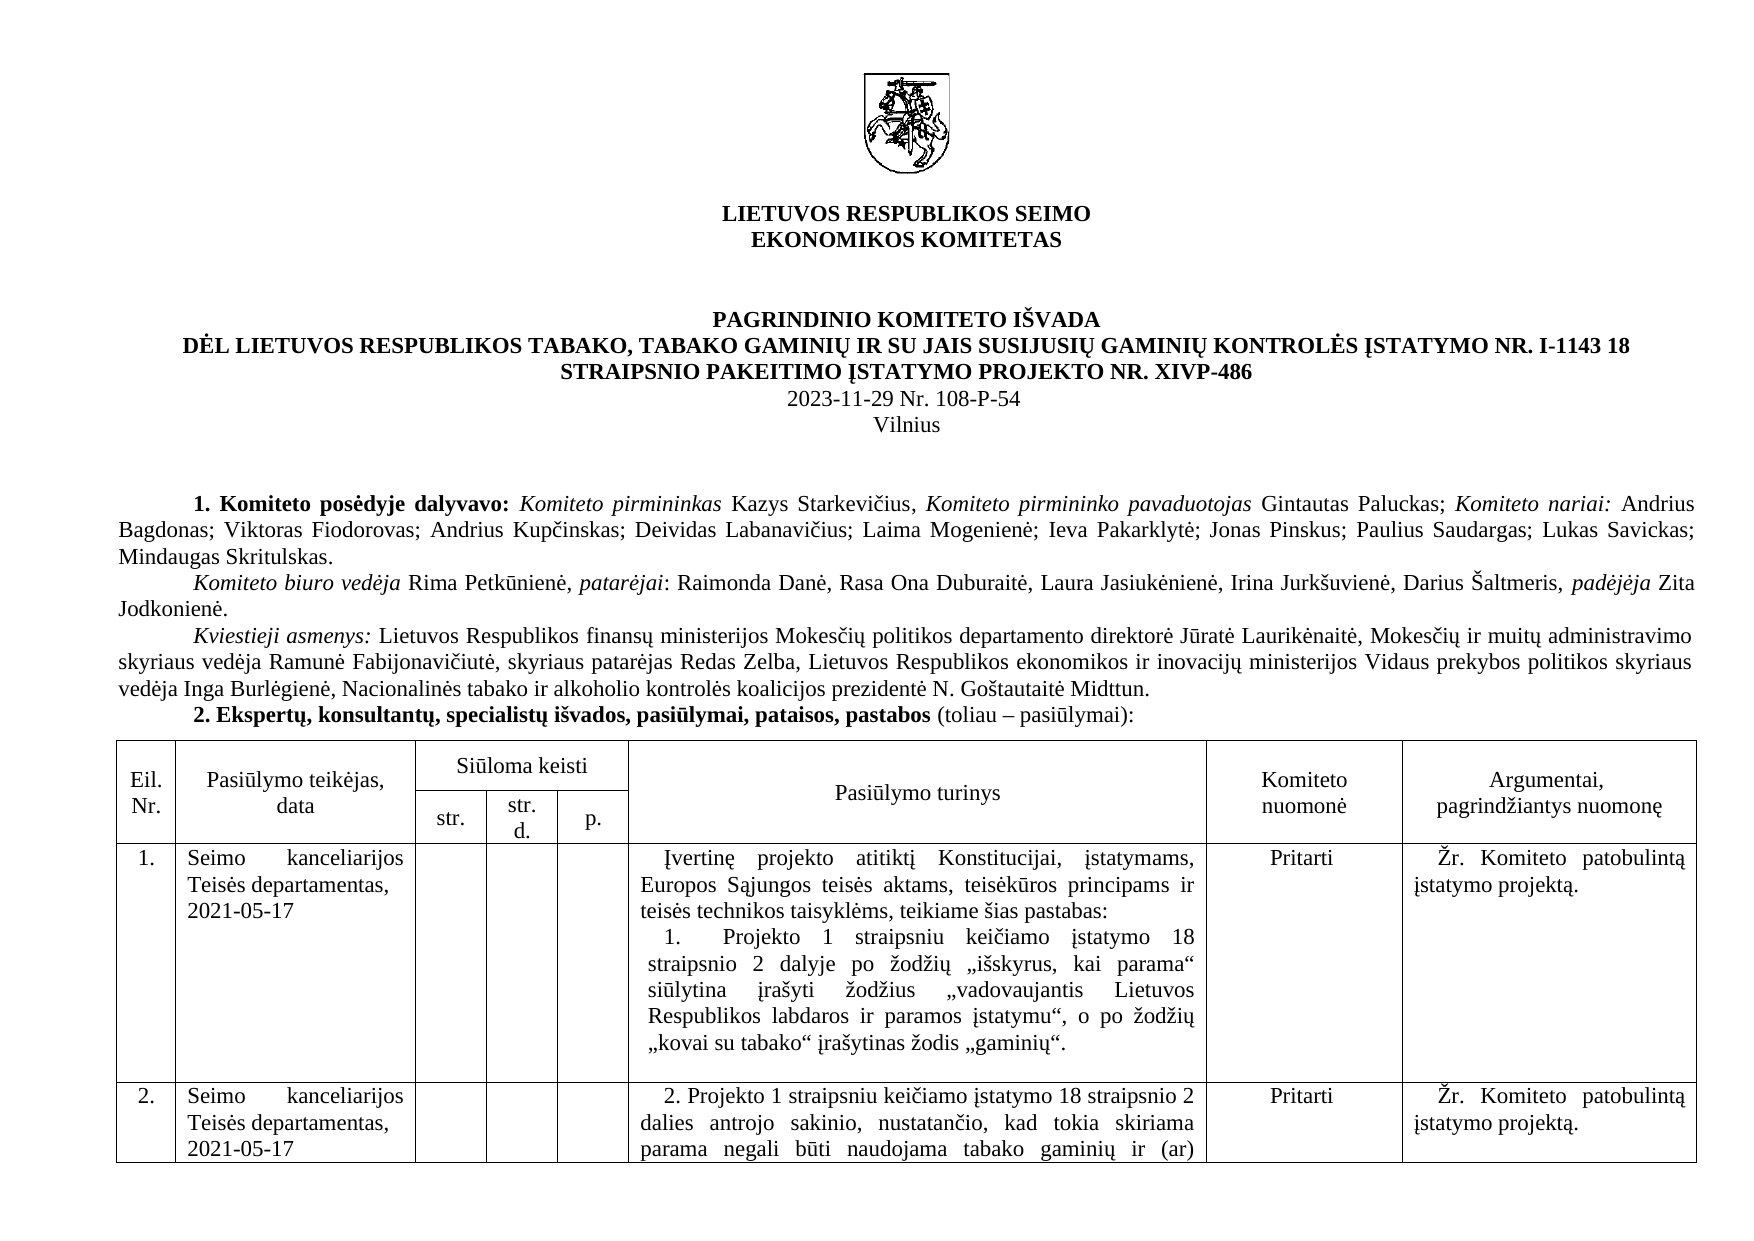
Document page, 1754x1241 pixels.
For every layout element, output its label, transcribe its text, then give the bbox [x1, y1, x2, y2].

table_cell Pritarti [1207, 844, 1402, 1082]
table_cell str. d. [487, 791, 557, 843]
table_cell Seimo kanceliarijos Teisės departamentas, 2021-05-17 [176, 844, 415, 1082]
subtitle DĖL LIETUVOS RESPUBLIKOS TABAKO, TABAKO GAMINIŲ IR SU JAIS SUSIJUSIŲ GAMINIŲ KONTROLĖS ĮSTATYMO NR. I-1143 18 STRAIPSNIO PAKEITIMO ĮSTATYMO PROJEKTO NR. XIVP-486 [118, 332, 1695, 385]
text 2023-11-29 Nr. 108-P-54 [118, 385, 1695, 411]
table_cell str. [416, 791, 486, 843]
table_cell 2. [117, 1083, 175, 1162]
table_header Siūloma keisti [416, 741, 628, 789]
table_cell Žr. Komiteto patobulintą įstatymo projektą. [1403, 844, 1696, 1082]
subtitle PAGRINDINIO KOMITETO IŠVADA [118, 306, 1695, 332]
table_header Pasiūlymo teikėjas, data [176, 741, 415, 843]
table_cell Seimo kanceliarijos Teisės departamentas, 2021-05-17 [176, 1083, 415, 1162]
text Vilnius [118, 411, 1695, 437]
text 1. Komiteto posėdyje dalyvavo: Komiteto pirmininkas Kazys Starkevičius, Komiteto pirmininko pavaduotojas Gintautas Paluckas; Komiteto nariai: Andrius Bagdonas; Viktoras Fiodorovas; Andrius Kupčinskas; Deividas Labanavičius; Laima Mogenienė; Ieva Pakarklytė; Jonas Pinskus; Paulius Saudargas; Lukas Savickas; Mindaugas Skritulskas. [118, 490, 1695, 569]
table_cell [558, 1083, 628, 1162]
table_cell Pritarti [1207, 1083, 1402, 1162]
table_cell p. [558, 791, 628, 843]
text LIETUVOS RESPUBLIKOS SEIMO [118, 200, 1695, 227]
table_cell 2. Projekto 1 straipsniu keičiamo įstatymo 18 straipsnio 2 dalies antrojo sakinio, nustatančio, kad tokia skiriama parama negali būti naudojama tabako gaminių ir (ar) [629, 1083, 1206, 1162]
table_cell Įvertinę projekto atitiktį Konstitucijai, įstatymams, Europos Sąjungos teisės aktams, teisėkūros principams ir teisės technikos taisyklėms, teikiame šias pastabas: Projekto 1 straipsniu keičiamo įstatymo 18 straipsnio 2 dalyje po žodžių „išskyrus, kai parama“ siūlytina įrašyti žodžius „vadovaujantis Lietuvos Respublikos labdaros ir paramos įstatymu“, o po žodžių „kovai su tabako“ įrašytinas žodis „gaminių“. [629, 844, 1206, 1082]
table_cell Žr. Komiteto patobulintą įstatymo projektą. [1403, 1083, 1696, 1162]
table_cell [487, 844, 557, 1082]
table_cell [416, 1083, 486, 1162]
table_header Komiteto nuomonė [1207, 741, 1402, 843]
text EKONOMIKOS KOMITETAS [118, 227, 1695, 253]
subtitle Kviestieji asmenys: Lietuvos Respublikos finansų ministerijos Mokesčių politikos departamento direktorė Jūratė Laurikėnaitė, Mokesčių ir muitų administravimo skyriaus vedėja Ramunė Fabijonavičiutė, skyriaus patarėjas Redas Zelba, Lietuvos Respublikos ekonomikos ir inovacijų ministerijos Vidaus prekybos politikos skyriaus vedėja Inga Burlėgienė, Nacionalinės tabako ir alkoholio kontrolės koalicijos prezidentė N. Goštautaitė Midttun. [118, 622, 1695, 701]
table_cell [416, 844, 486, 1082]
subtitle 2. Ekspertų, konsultantų, specialistų išvados, pasiūlymai, pataisos, pastabos (toliau – pasiūlymai): [118, 701, 1695, 727]
table_cell [558, 844, 628, 1082]
subtitle Komiteto biuro vedėja Rima Petkūnienė, patarėjai: Raimonda Danė, Rasa Ona Duburaitė, Laura Jasiukėnienė, Irina Jurkšuvienė, Darius Šaltmeris, padėjėja Zita Jodkonienė. [118, 569, 1695, 622]
table_header Eil. Nr. [117, 741, 175, 843]
table_cell [487, 1083, 557, 1162]
table_cell 1. [117, 844, 175, 1082]
table_header Pasiūlymo turinys [629, 741, 1206, 843]
table_header Argumentai, pagrindžiantys nuomonę [1403, 741, 1696, 843]
